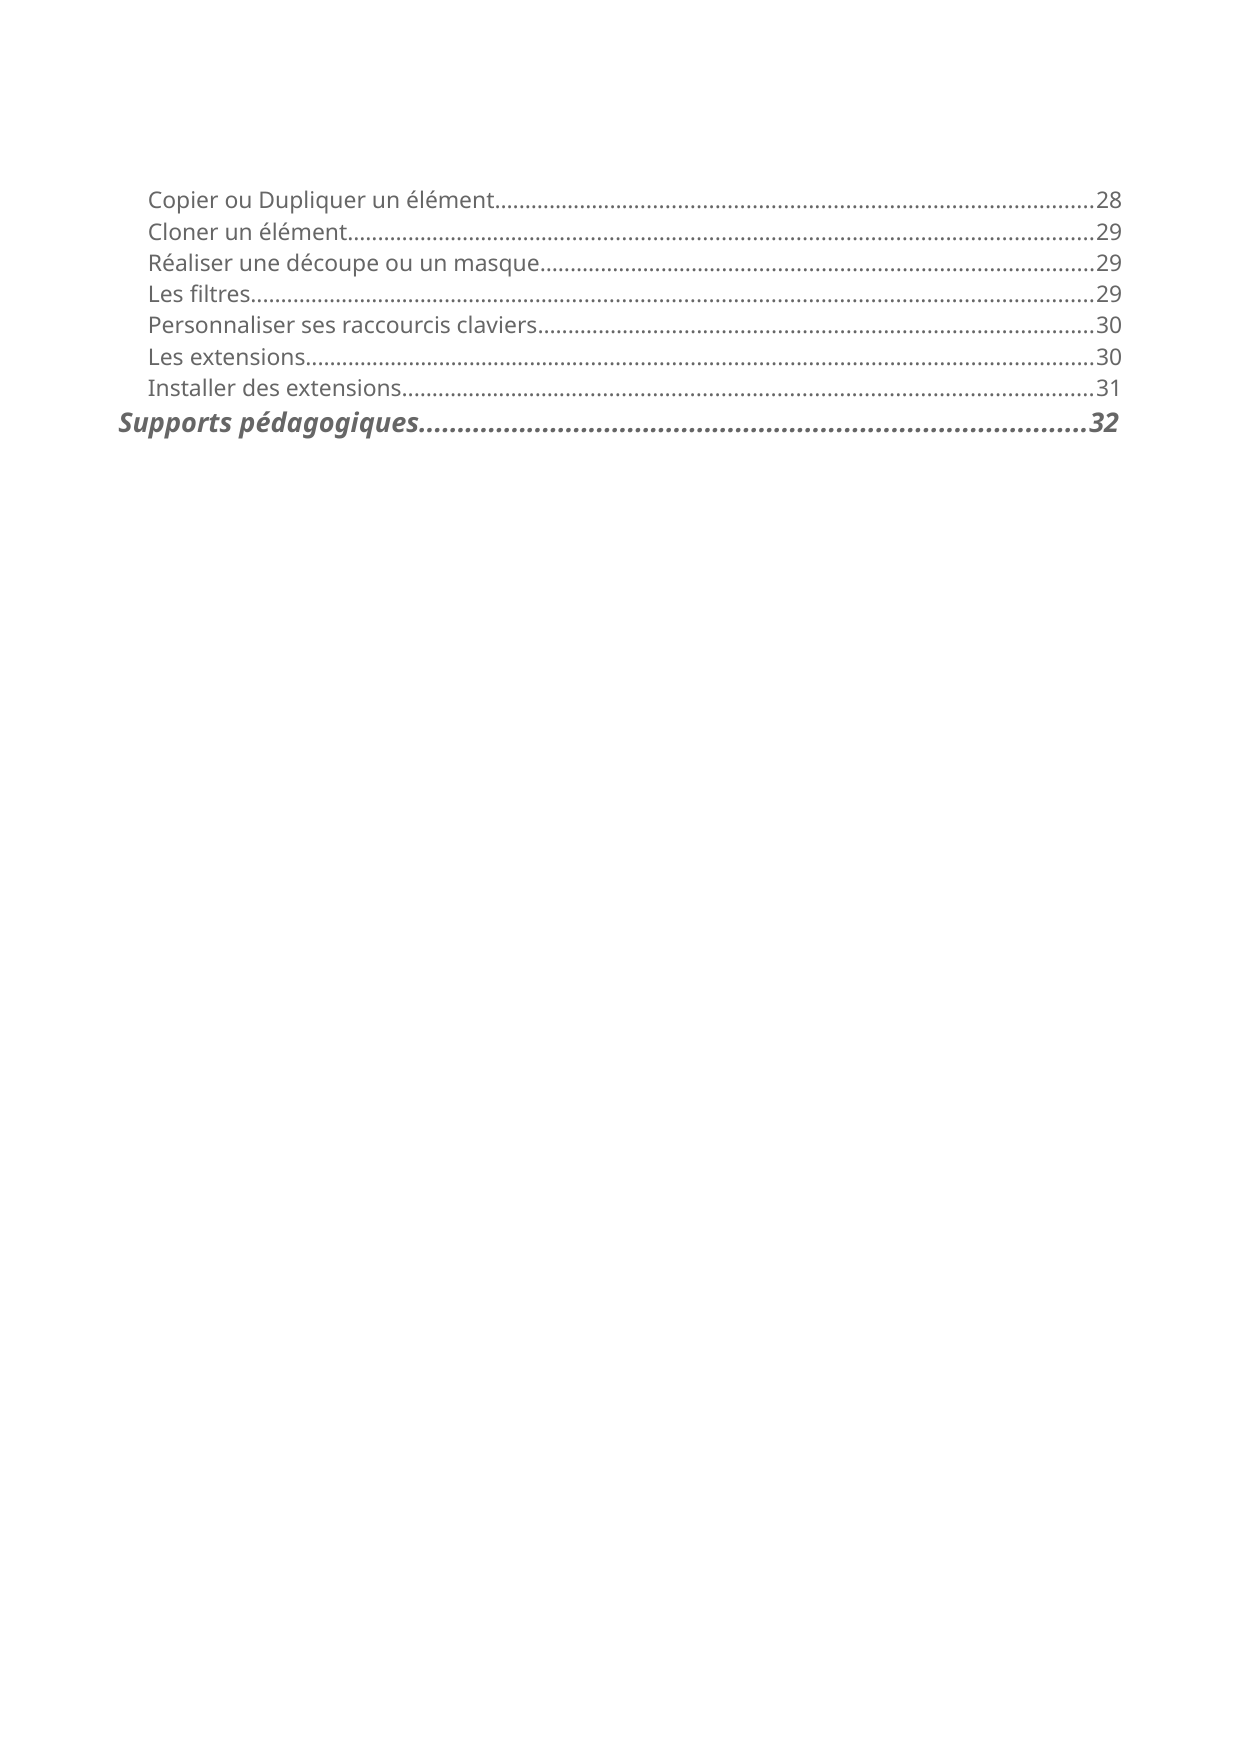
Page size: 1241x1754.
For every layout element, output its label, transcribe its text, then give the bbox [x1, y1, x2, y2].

text Personnaliser ses raccourcis claviers 30 [148, 309, 1122, 341]
text Les extensions 30 [148, 341, 1122, 372]
text Réaliser une découpe ou un masque 29 [148, 247, 1122, 278]
text Copier ou Dupliquer un élément 28 [148, 184, 1122, 216]
text Cloner un élément 29 [148, 216, 1122, 247]
text Les filtres 29 [148, 278, 1122, 309]
text Installer des extensions 31 [148, 372, 1122, 403]
text Supports pédagogiques 32 [118, 403, 1122, 440]
